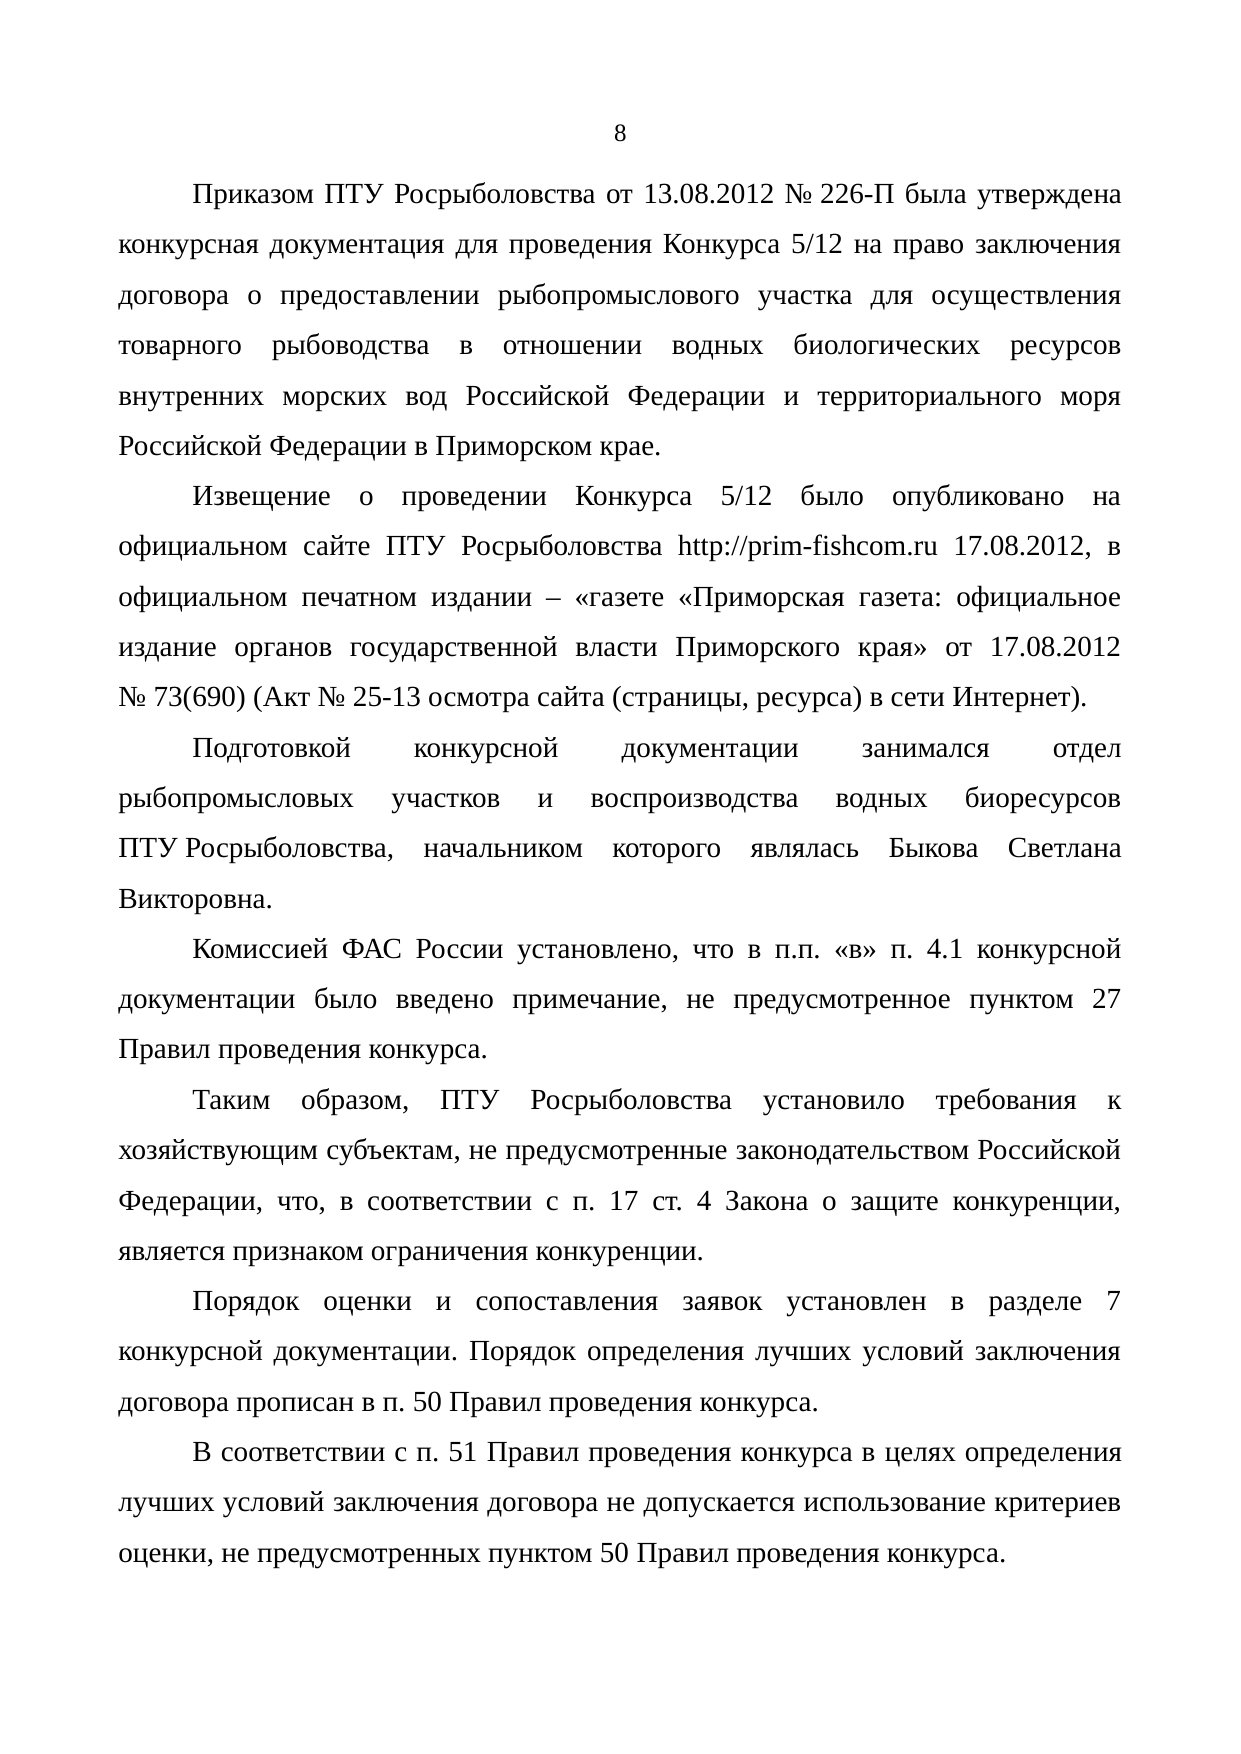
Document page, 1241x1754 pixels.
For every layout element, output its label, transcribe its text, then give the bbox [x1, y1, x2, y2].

text Комиссией ФАС России установлено, что в п.п. «в» п. 4.1 конкурсной документации было введено примечание, не предусмотренное пунктом 27 Правил проведения конкурса. [118, 931, 1122, 1065]
text В соответствии с п. 51 Правил проведения конкурса в целях определения лучших условий заключения договора не допускается использование критериев оценки, не предусмотренных пунктом 50 Правил проведения конкурса. [118, 1434, 1122, 1568]
text Таким образом, ПТУ Росрыболовства установило требования к хозяйствующим субъектам, не предусмотренные законодательством Российской Федерации, что, в соответствии с п. 17 ст. 4 Закона о защите конкуренции, является признаком ограничения конкуренции. [118, 1082, 1122, 1266]
text Порядок оценки и сопоставления заявок установлен в разделе 7 конкурсной документации. Порядок определения лучших условий заключения договора прописан в п. 50 Правил проведения конкурса. [118, 1283, 1122, 1417]
text Подготовкой конкурсной документации занимался отдел рыбопромысловых участков и воспроизводства водных биоресурсов ПТУ Росрыболовства, начальником которого являлась Быкова Светлана Викторовна. [118, 730, 1122, 914]
text Приказом ПТУ Росрыболовства от 13.08.2012 № 226-П была утверждена конкурсная документация для проведения Конкурса 5/12 на право заключения договора о предоставлении рыбопромыслового участка для осуществления товарного рыбоводства в отношении водных биологических ресурсов внутренних морских вод Российской Федерации и территориального моря Российской Федерации в Приморском крае. [118, 176, 1122, 461]
text Извещение о проведении Конкурса 5/12 было опубликовано на официальном сайте ПТУ Росрыболовства http://prim-fishcom.ru 17.08.2012, в официальном печатном издании – «газете «Приморская газета: официальное издание органов государственной власти Приморского края» от 17.08.2012 № 73(690) (Акт № 25-13 осмотра сайта (страницы, ресурса) в сети Интернет). [118, 478, 1122, 713]
